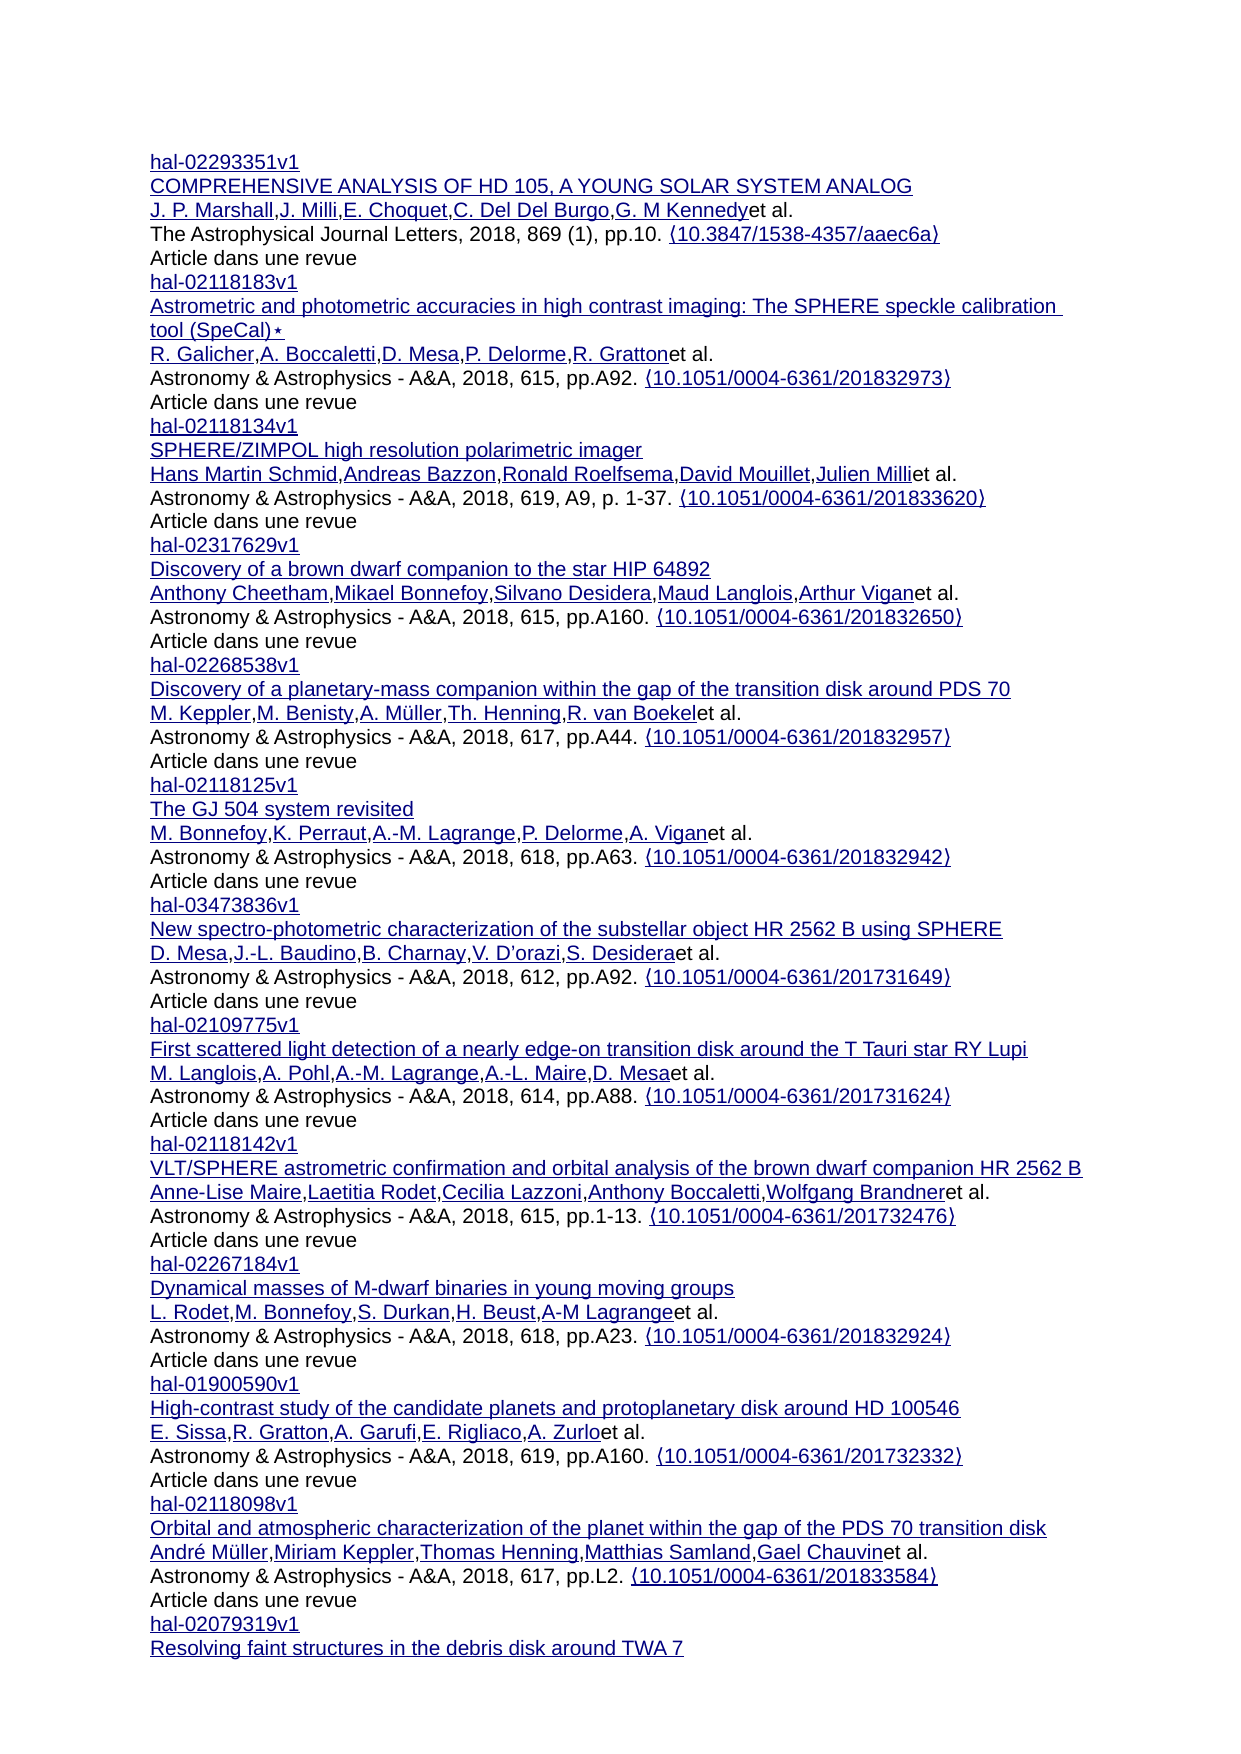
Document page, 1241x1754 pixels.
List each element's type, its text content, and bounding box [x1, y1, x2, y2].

table_cell New spectro-photometric characterization of the substellar object HR 2562 B using SPHERE D. Mesa,J.-L. Baudino,B. Charnay,V. D’orazi,S. Desideraet al. Astronomy & Astrophysics - A&A, 2018, 612, pp.A92. ⟨10.1051/0004-6361/201731649⟩ Article dans une revue hal-02109775v1 [150, 917, 1090, 1036]
table_cell Dynamical masses of M-dwarf binaries in young moving groups L. Rodet,M. Bonnefoy,S. Durkan,H. Beust,A-M Lagrangeet al. Astronomy & Astrophysics - A&A, 2018, 618, pp.A23. ⟨10.1051/0004-6361/201832924⟩ Article dans une revue hal-01900590v1 [150, 1276, 1090, 1396]
table_cell Orbital and atmospheric characterization of the planet within the gap of the PDS 70 transition disk André Müller,Miriam Keppler,Thomas Henning,Matthias Samland,Gael Chauvinet al. Astronomy & Astrophysics - A&A, 2018, 617, pp.L2. ⟨10.1051/0004-6361/201833584⟩ Article dans une revue hal-02079319v1 [150, 1516, 1090, 1635]
table_cell hal-02293351v1 [150, 150, 1090, 174]
table_cell First scattered light detection of a nearly edge-on transition disk around the T Tauri star RY Lupi M. Langlois,A. Pohl,A.-M. Lagrange,A.-L. Maire,D. Mesaet al. Astronomy & Astrophysics - A&A, 2018, 614, pp.A88. ⟨10.1051/0004-6361/201731624⟩ Article dans une revue hal-02118142v1 [150, 1036, 1090, 1156]
table_cell Astrometric and photometric accuracies in high contrast imaging: The SPHERE speckle calibration tool (SpeCal)⋆ R. Galicher,A. Boccaletti,D. Mesa,P. Delorme,R. Grattonet al. Astronomy & Astrophysics - A&A, 2018, 615, pp.A92. ⟨10.1051/0004-6361/201832973⟩ Article dans une revue hal-02118134v1 [150, 294, 1090, 437]
table_cell High-contrast study of the candidate planets and protoplanetary disk around HD 100546 E. Sissa,R. Gratton,A. Garufi,E. Rigliaco,A. Zurloet al. Astronomy & Astrophysics - A&A, 2018, 619, pp.A160. ⟨10.1051/0004-6361/201732332⟩ Article dans une revue hal-02118098v1 [150, 1396, 1090, 1516]
table_cell Resolving faint structures in the debris disk around TWA 7 [150, 1635, 1090, 1659]
table_cell Discovery of a planetary-mass companion within the gap of the transition disk around PDS 70 M. Keppler,M. Benisty,A. Müller,Th. Henning,R. van Boekelet al. Astronomy & Astrophysics - A&A, 2018, 617, pp.A44. ⟨10.1051/0004-6361/201832957⟩ Article dans une revue hal-02118125v1 [150, 677, 1090, 797]
table_cell VLT/SPHERE astrometric confirmation and orbital analysis of the brown dwarf companion HR 2562 B Anne-Lise Maire,Laetitia Rodet,Cecilia Lazzoni,Anthony Boccaletti,Wolfgang Brandneret al. Astronomy & Astrophysics - A&A, 2018, 615, pp.1-13. ⟨10.1051/0004-6361/201732476⟩ Article dans une revue hal-02267184v1 [150, 1156, 1090, 1276]
table_cell COMPREHENSIVE ANALYSIS OF HD 105, A YOUNG SOLAR SYSTEM ANALOG J. P. Marshall,J. Milli,E. Choquet,C. Del Del Burgo,G. M Kennedyet al. The Astrophysical Journal Letters, 2018, 869 (1), pp.10. ⟨10.3847/1538-4357/aaec6a⟩ Article dans une revue hal-02118183v1 [150, 174, 1090, 294]
table_cell Discovery of a brown dwarf companion to the star HIP 64892 Anthony Cheetham,Mikael Bonnefoy,Silvano Desidera,Maud Langlois,Arthur Viganet al. Astronomy & Astrophysics - A&A, 2018, 615, pp.A160. ⟨10.1051/0004-6361/201832650⟩ Article dans une revue hal-02268538v1 [150, 557, 1090, 677]
table_cell SPHERE/ZIMPOL high resolution polarimetric imager Hans Martin Schmid,Andreas Bazzon,Ronald Roelfsema,David Mouillet,Julien Milliet al. Astronomy & Astrophysics - A&A, 2018, 619, A9, p. 1-37. ⟨10.1051/0004-6361/201833620⟩ Article dans une revue hal-02317629v1 [150, 438, 1090, 557]
table_cell The GJ 504 system revisited M. Bonnefoy,K. Perraut,A.-M. Lagrange,P. Delorme,A. Viganet al. Astronomy & Astrophysics - A&A, 2018, 618, pp.A63. ⟨10.1051/0004-6361/201832942⟩ Article dans une revue hal-03473836v1 [150, 797, 1090, 917]
